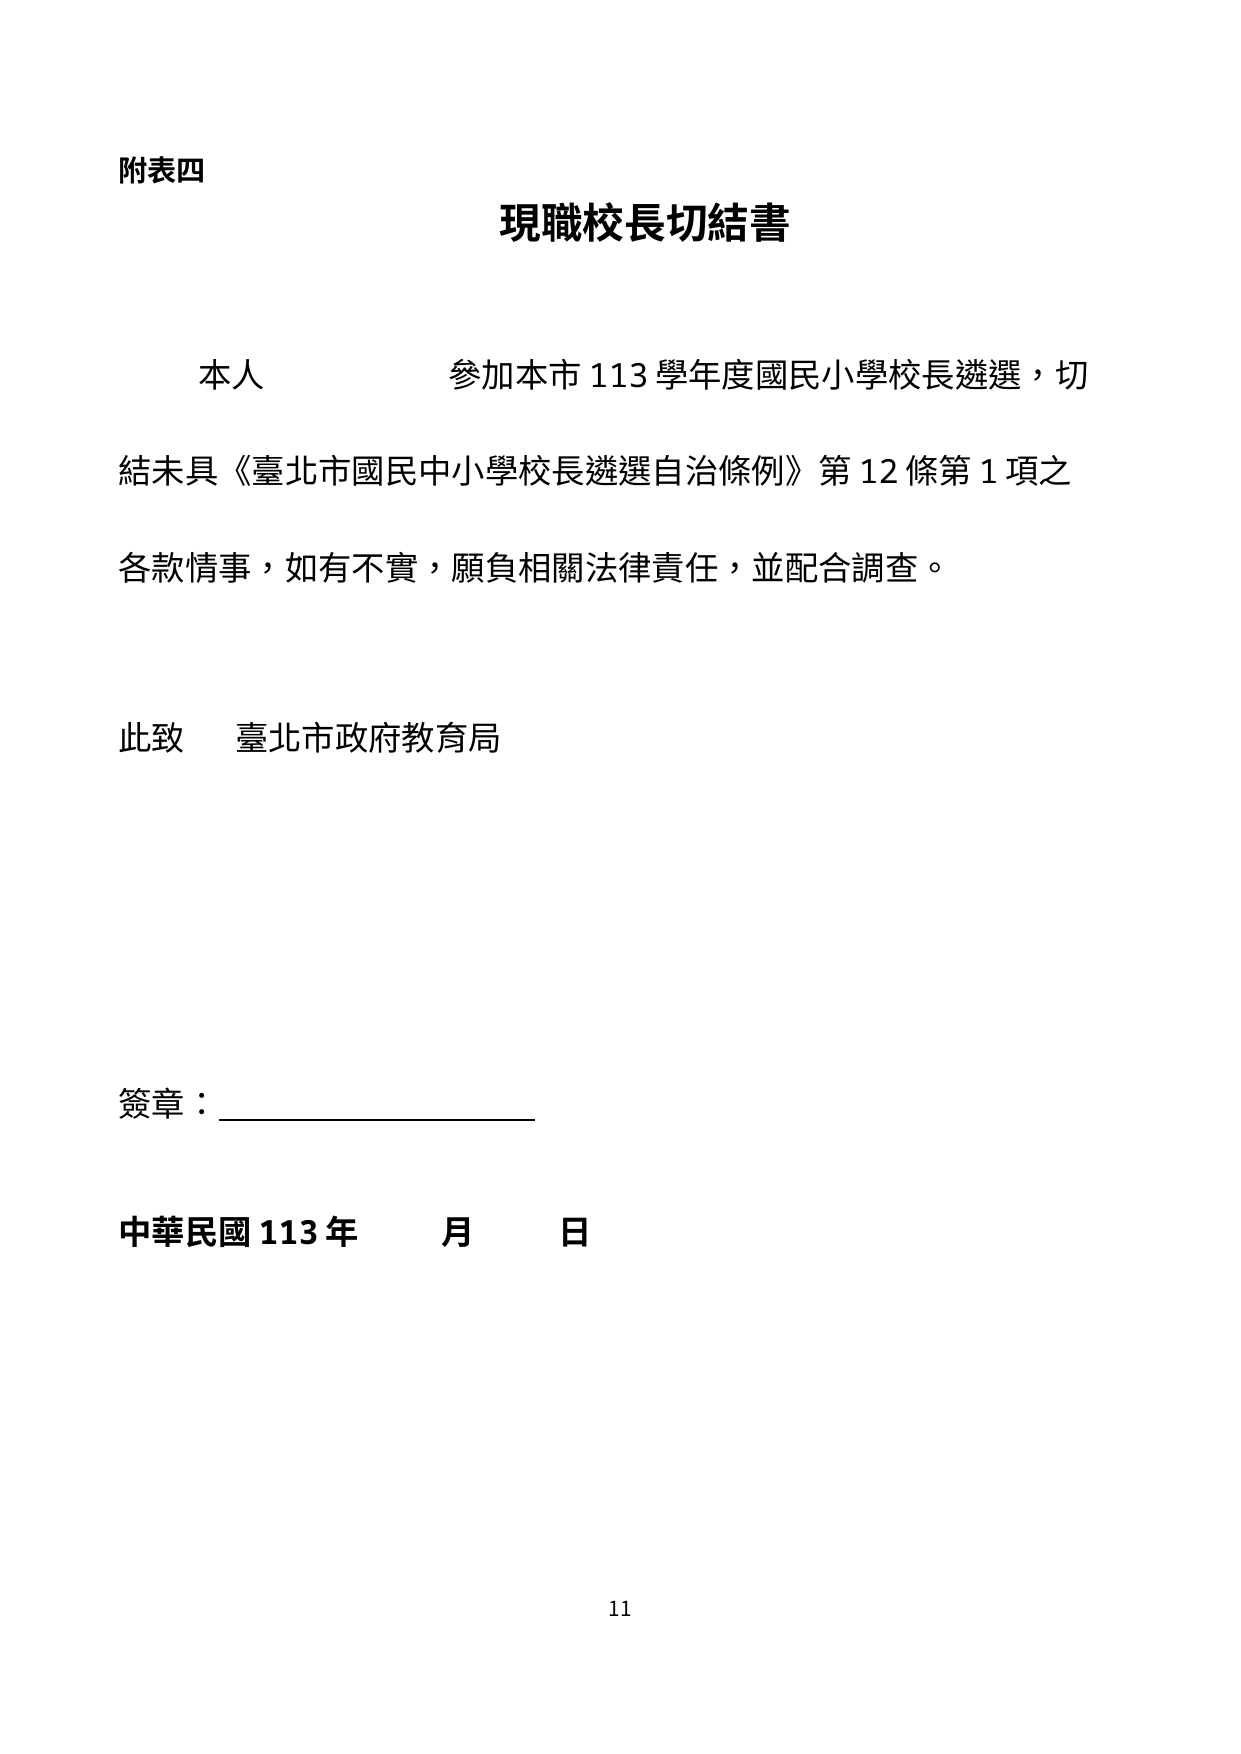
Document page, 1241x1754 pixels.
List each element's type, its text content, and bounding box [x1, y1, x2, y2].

text 中華民國113年 月 日 [118, 1205, 1092, 1254]
text 附表四 [118, 148, 1092, 190]
text 本人 參加本市113學年度國民小學校長遴選，切結未具《臺北市國民中小學校長遴選自治條例》第12條第1項之各款情事，如有不實，願負相關法律責任，並配合調查。 [118, 348, 1092, 590]
text 現職校長切結書 [198, 190, 1092, 250]
text 簽章： [118, 1078, 1092, 1126]
text 此致 臺北市政府教育局 [118, 712, 1092, 760]
